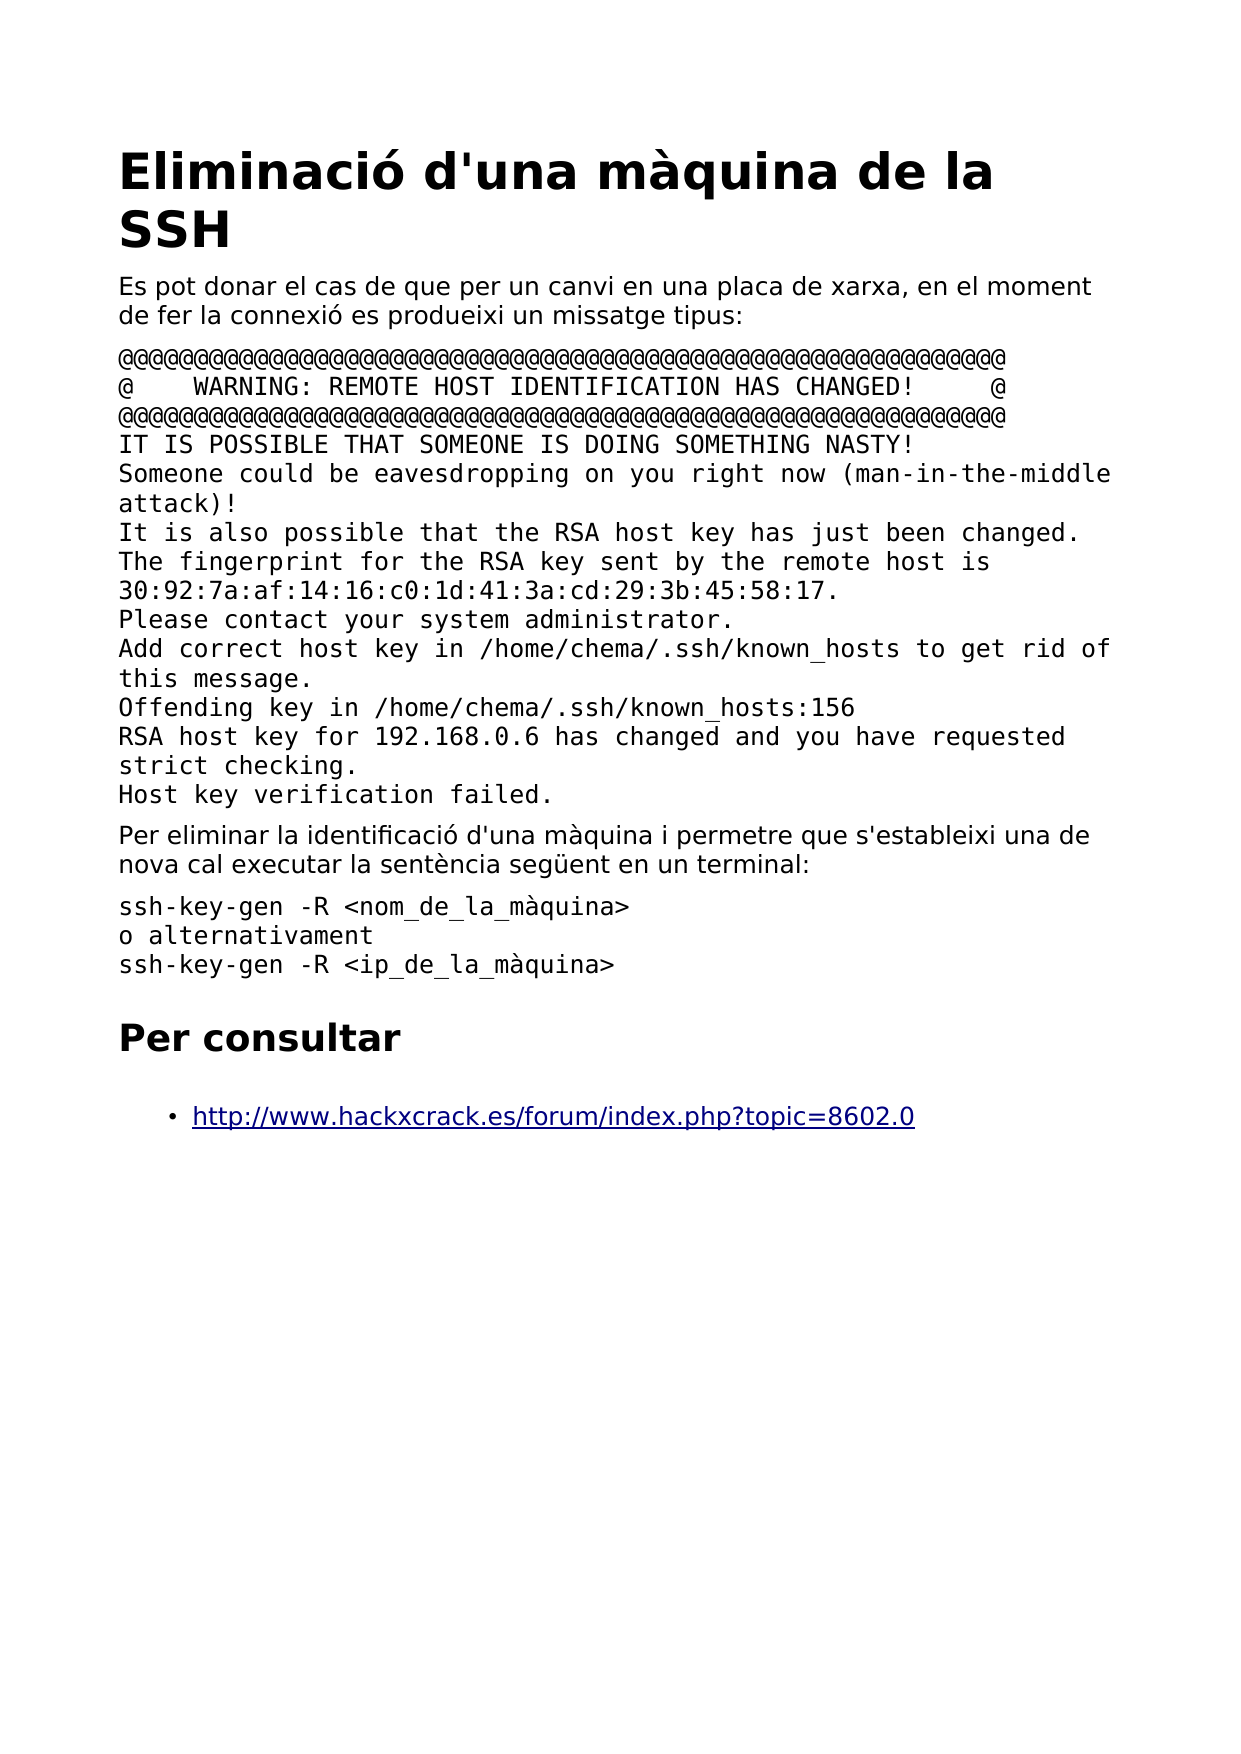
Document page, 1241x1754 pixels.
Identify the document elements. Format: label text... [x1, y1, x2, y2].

text Per eliminar la identificació d'una màquina i permetre que s'estableixi una de nova cal executar la sentència següent en un terminal: [118, 821, 1122, 880]
list http://www.hackxcrack.es/forum/index.php?topic=8602.0 [177, 1102, 1122, 1131]
text ssh-key-gen -R <nom_de_la_màquina> o alternativament ssh-key-gen -R <ip_de_la_màquina> [118, 892, 1122, 980]
text @@@@@@@@@@@@@@@@@@@@@@@@@@@@@@@@@@@@@@@@@@@@@@@@@@@@@@@@@@@ @ WARNING: REMOTE HOST IDENTIFICATION HAS CHANGED! @ @@@@@@@@@@@@@@@@@@@@@@@@@@@@@@@@@@@@@@@@@@@@@@@@@@@@@@@@@@@ IT IS POSSIBLE THAT SOMEONE IS DOING SOMETHING NASTY! Someone could be eavesdropping on you right now (man-in-the-middle attack)! It is also possible that the RSA host key has just been changed. The fingerprint for the RSA key sent by the remote host is 30:92:7a:af:14:16:c0:1d:41:3a:cd:29:3b:45:58:17. Please contact your system administrator. Add correct host key in /home/chema/.ssh/known_hosts to get rid of this message. Offending key in /home/chema/.ssh/known_hosts:156 RSA host key for 192.168.0.6 has changed and you have requested strict checking. Host key verification failed. [118, 343, 1122, 809]
subtitle Per consultar [118, 1016, 1122, 1060]
subtitle Eliminació d'una màquina de la SSH [118, 143, 1122, 259]
text Es pot donar el cas de que per un canvi en una placa de xarxa, en el moment de fer la connexió es produeixi un missatge tipus: [118, 272, 1122, 330]
